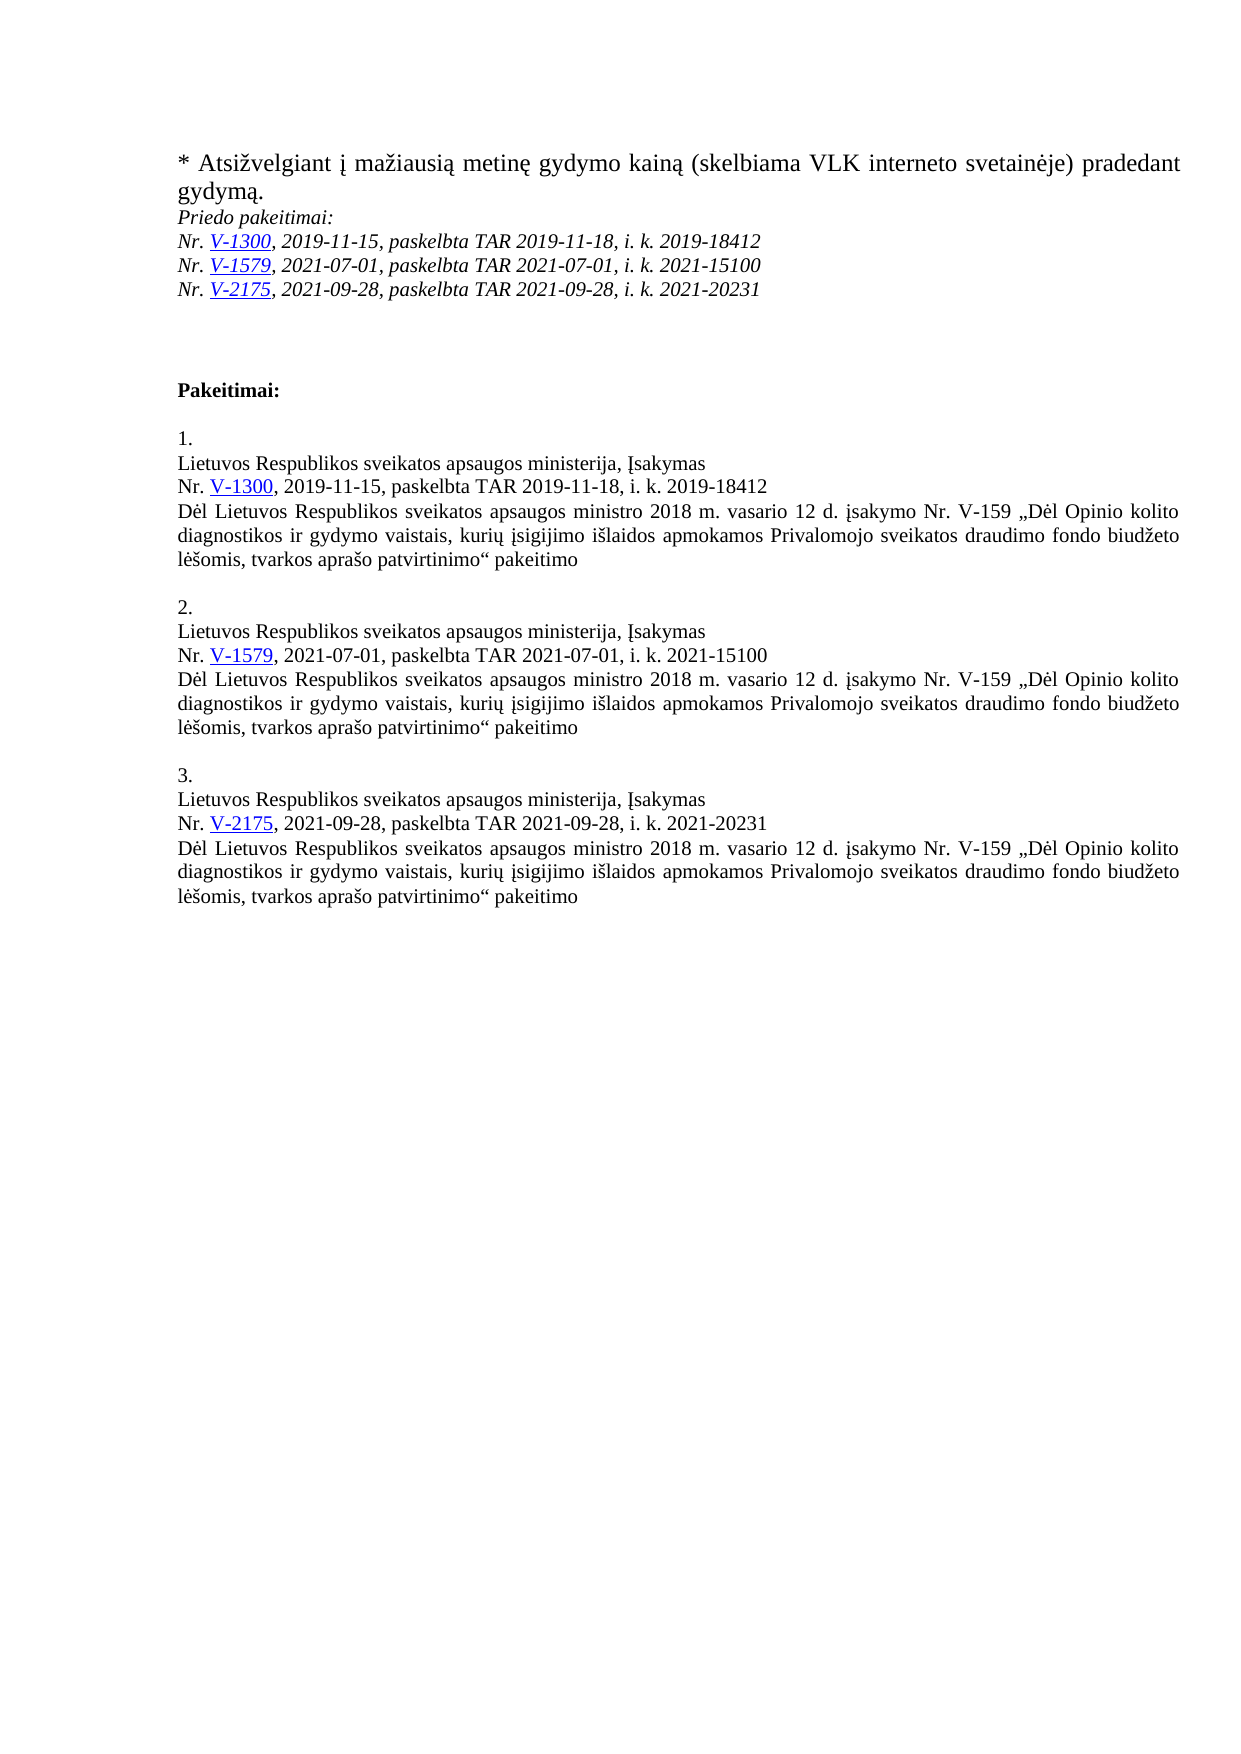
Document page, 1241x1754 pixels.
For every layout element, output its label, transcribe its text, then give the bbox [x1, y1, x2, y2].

text Dėl Lietuvos Respublikos sveikatos apsaugos ministro 2018 m. vasario 12 d. įsakymo Nr. V-159 „Dėl Opinio kolito diagnostikos ir gydymo vaistais, kurių įsigijimo išlaidos apmokamos Privalomojo sveikatos draudimo fondo biudžeto lėšomis, tvarkos aprašo patvirtinimo“ pakeitimo [177, 835, 1181, 908]
text Nr. V-2175, 2021-09-28, paskelbta TAR 2021-09-28, i. k. 2021-20231 [177, 811, 1181, 835]
text Nr. V-1579, 2021-07-01, paskelbta TAR 2021-07-01, i. k. 2021-15100 [177, 253, 1181, 277]
text Lietuvos Respublikos sveikatos apsaugos ministerija, Įsakymas [177, 787, 1181, 811]
text 3. [177, 763, 1181, 787]
text 1. [177, 426, 1181, 450]
text Nr. V-1579, 2021-07-01, paskelbta TAR 2021-07-01, i. k. 2021-15100 [177, 643, 1181, 667]
text Lietuvos Respublikos sveikatos apsaugos ministerija, Įsakymas [177, 619, 1181, 643]
text Nr. V-1300, 2019-11-15, paskelbta TAR 2019-11-18, i. k. 2019-18412 [177, 474, 1181, 498]
text Dėl Lietuvos Respublikos sveikatos apsaugos ministro 2018 m. vasario 12 d. įsakymo Nr. V-159 „Dėl Opinio kolito diagnostikos ir gydymo vaistais, kurių įsigijimo išlaidos apmokamos Privalomojo sveikatos draudimo fondo biudžeto lėšomis, tvarkos aprašo patvirtinimo“ pakeitimo [177, 667, 1181, 739]
text Lietuvos Respublikos sveikatos apsaugos ministerija, Įsakymas [177, 450, 1181, 474]
text Pakeitimai: [177, 378, 1181, 402]
text Priedo pakeitimai: [177, 205, 1181, 229]
text 2. [177, 595, 1181, 619]
text Nr. V-2175, 2021-09-28, paskelbta TAR 2021-09-28, i. k. 2021-20231 [177, 277, 1181, 301]
text * Atsižvelgiant į mažiausią metinę gydymo kainą (skelbiama VLK interneto svetainėje) pradedant gydymą. [177, 148, 1181, 205]
text Dėl Lietuvos Respublikos sveikatos apsaugos ministro 2018 m. vasario 12 d. įsakymo Nr. V-159 „Dėl Opinio kolito diagnostikos ir gydymo vaistais, kurių įsigijimo išlaidos apmokamos Privalomojo sveikatos draudimo fondo biudžeto lėšomis, tvarkos aprašo patvirtinimo“ pakeitimo [177, 498, 1181, 571]
text Nr. V-1300, 2019-11-15, paskelbta TAR 2019-11-18, i. k. 2019-18412 [177, 229, 1181, 253]
